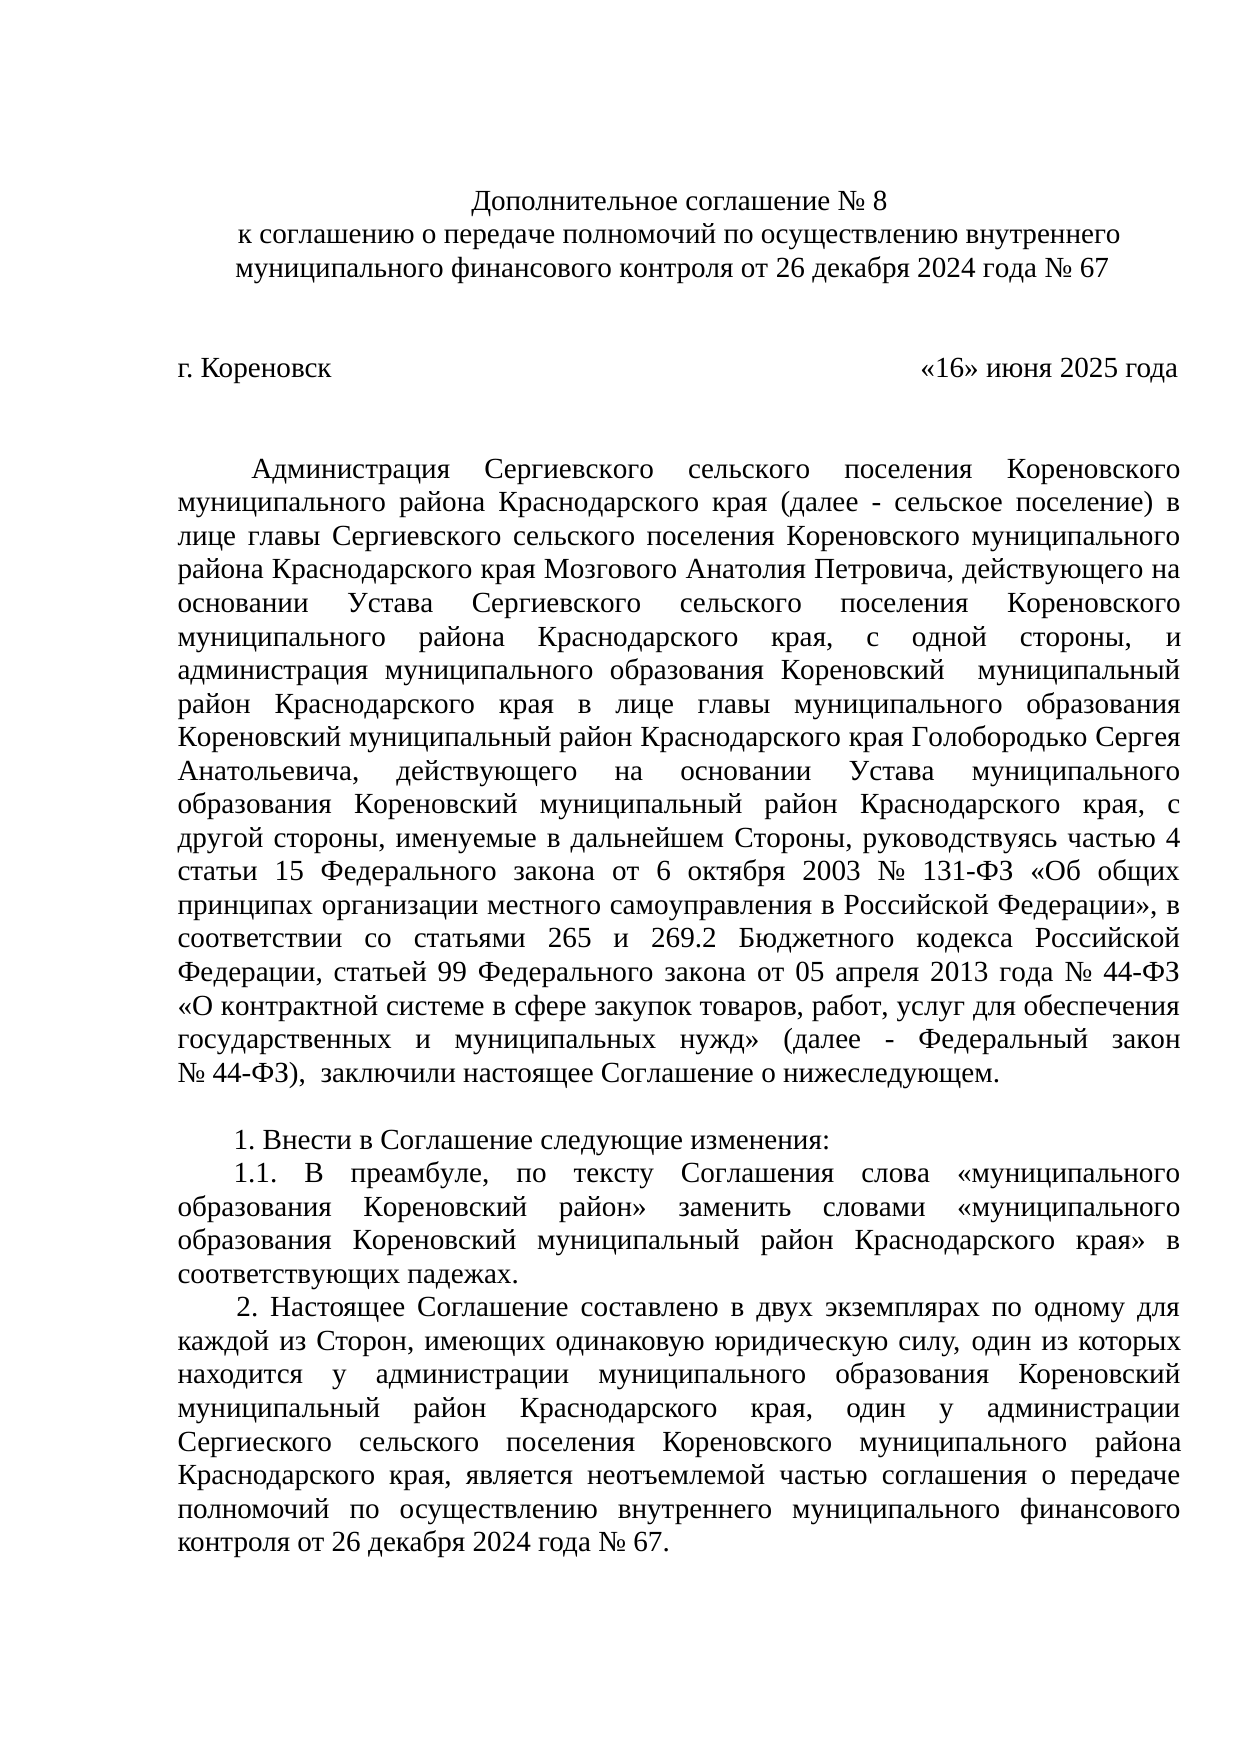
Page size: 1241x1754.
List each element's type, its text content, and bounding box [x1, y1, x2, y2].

text г. Кореновск «16» июня 2025 года [177, 350, 1181, 384]
text к соглашению о передаче полномочий по осуществлению внутреннего муниципального финансового контроля от 26 декабря 2024 года № 67 [177, 216, 1181, 283]
text Администрация Сергиевского сельского поселения Кореновского муниципального района Краснодарского края (далее - сельское поселение) в лице главы Сергиевского сельского поселения Кореновского муниципального района Краснодарского края Мозгового Анатолия Петровича, действующего на основании Устава Сергиевского сельского поселения Кореновского муниципального района Краснодарского края, с одной стороны, и администрация муниципального образования Кореновский муниципальный район Краснодарского края в лице главы муниципального образования Кореновский муниципальный район Краснодарского края Голобородько Сергея Анатольевича, действующего на основании Устава муниципального образования Кореновский муниципальный район Краснодарского края, с другой стороны, именуемые в дальнейшем Стороны, руководствуясь частью 4 статьи 15 Федерального закона от 6 октября 2003 № 131-ФЗ «Об общих принципах организации местного самоуправления в Российской Федерации», в соответствии со статьями 265 и 269.2 Бюджетного кодекса Российской Федерации, статьей 99 Федерального закона от 05 апреля 2013 года № 44-ФЗ «О контрактной системе в сфере закупок товаров, работ, услуг для обеспечения государственных и муниципальных нужд» (далее - Федеральный закон № 44-ФЗ), заключили настоящее Соглашение о нижеследующем. [177, 451, 1181, 1088]
text Дополнительное соглашение № 8 [177, 183, 1181, 216]
text 1.1. В преамбуле, по тексту Соглашения слова «муниципального образования Кореновский район» заменить словами «муниципального образования Кореновский муниципальный район Краснодарского края» в соответствующих падежах. [177, 1155, 1181, 1289]
text 1. Внести в Соглашение следующие изменения: [177, 1122, 1181, 1155]
text 2. Настоящее Соглашение составлено в двух экземплярах по одному для каждой из Сторон, имеющих одинаковую юридическую силу, один из которых находится у администрации муниципального образования Кореновский муниципальный район Краснодарского края, один у администрации Сергиеского сельского поселения Кореновского муниципального района Краснодарского края, является неотъемлемой частью соглашения о передаче полномочий по осуществлению внутреннего муниципального финансового контроля от 26 декабря 2024 года № 67. [177, 1289, 1181, 1558]
